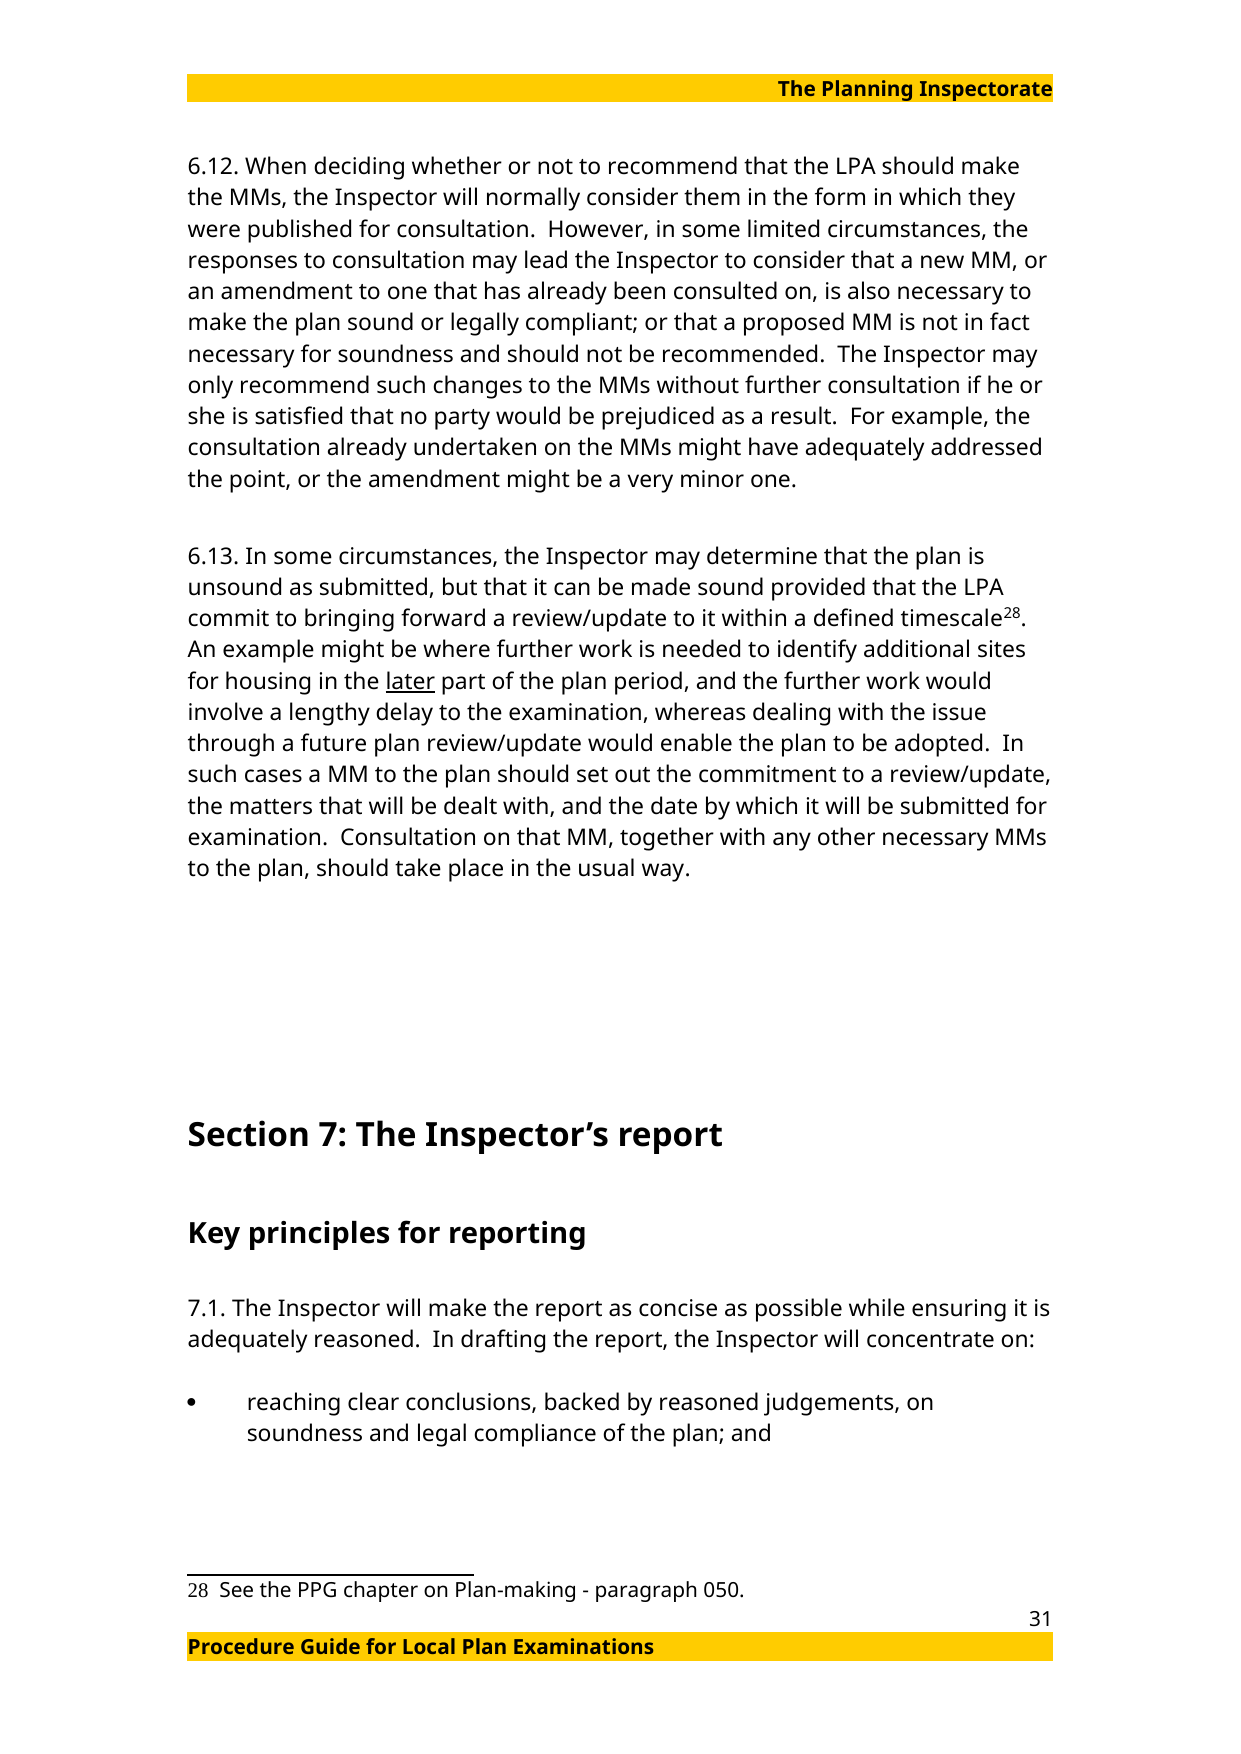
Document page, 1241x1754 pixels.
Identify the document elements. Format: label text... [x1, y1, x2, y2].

list reaching clear conclusions, backed by reasoned judgements, on soundness and legal compliance of the plan; and [187, 1386, 1053, 1448]
text 7.1. The Inspector will make the report as concise as possible while ensuring it is adequately reasoned. In drafting the report, the Inspector will concentrate on: [187, 1292, 1053, 1354]
subtitle Key principles for reporting [187, 1212, 1053, 1252]
text 6.13. In some circumstances, the Inspector may determine that the plan is unsound as submitted, but that it can be made sound provided that the LPA commit to bringing forward a review/update to it within a defined timescale. An example might be where further work is needed to identify additional sites for housing in the later part of the plan period, and the further work would involve a lengthy delay to the examination, whereas dealing with the issue through a future plan review/update would enable the plan to be adopted. In such cases a MM to the plan should set out the commitment to a review/update, the matters that will be dealt with, and the date by which it will be submitted for examination. Consultation on that MM, together with any other necessary MMs to the plan, should take place in the usual way. [187, 539, 1053, 883]
text See the PPG chapter on Plan-making - paragraph 050. [187, 1576, 1053, 1604]
subtitle Section 7: The Inspector’s report [187, 1110, 1053, 1156]
text 6.12. When deciding whether or not to recommend that the LPA should make the MMs, the Inspector will normally consider them in the form in which they were published for consultation. However, in some limited circumstances, the responses to consultation may lead the Inspector to consider that a new MM, or an amendment to one that has already been consulted on, is also necessary to make the plan sound or legally compliant; or that a proposed MM is not in fact necessary for soundness and should not be recommended. The Inspector may only recommend such changes to the MMs without further consultation if he or she is satisfied that no party would be prejudiced as a result. For example, the consultation already undertaken on the MMs might have adequately addressed the point, or the amendment might be a very minor one. [187, 150, 1053, 494]
